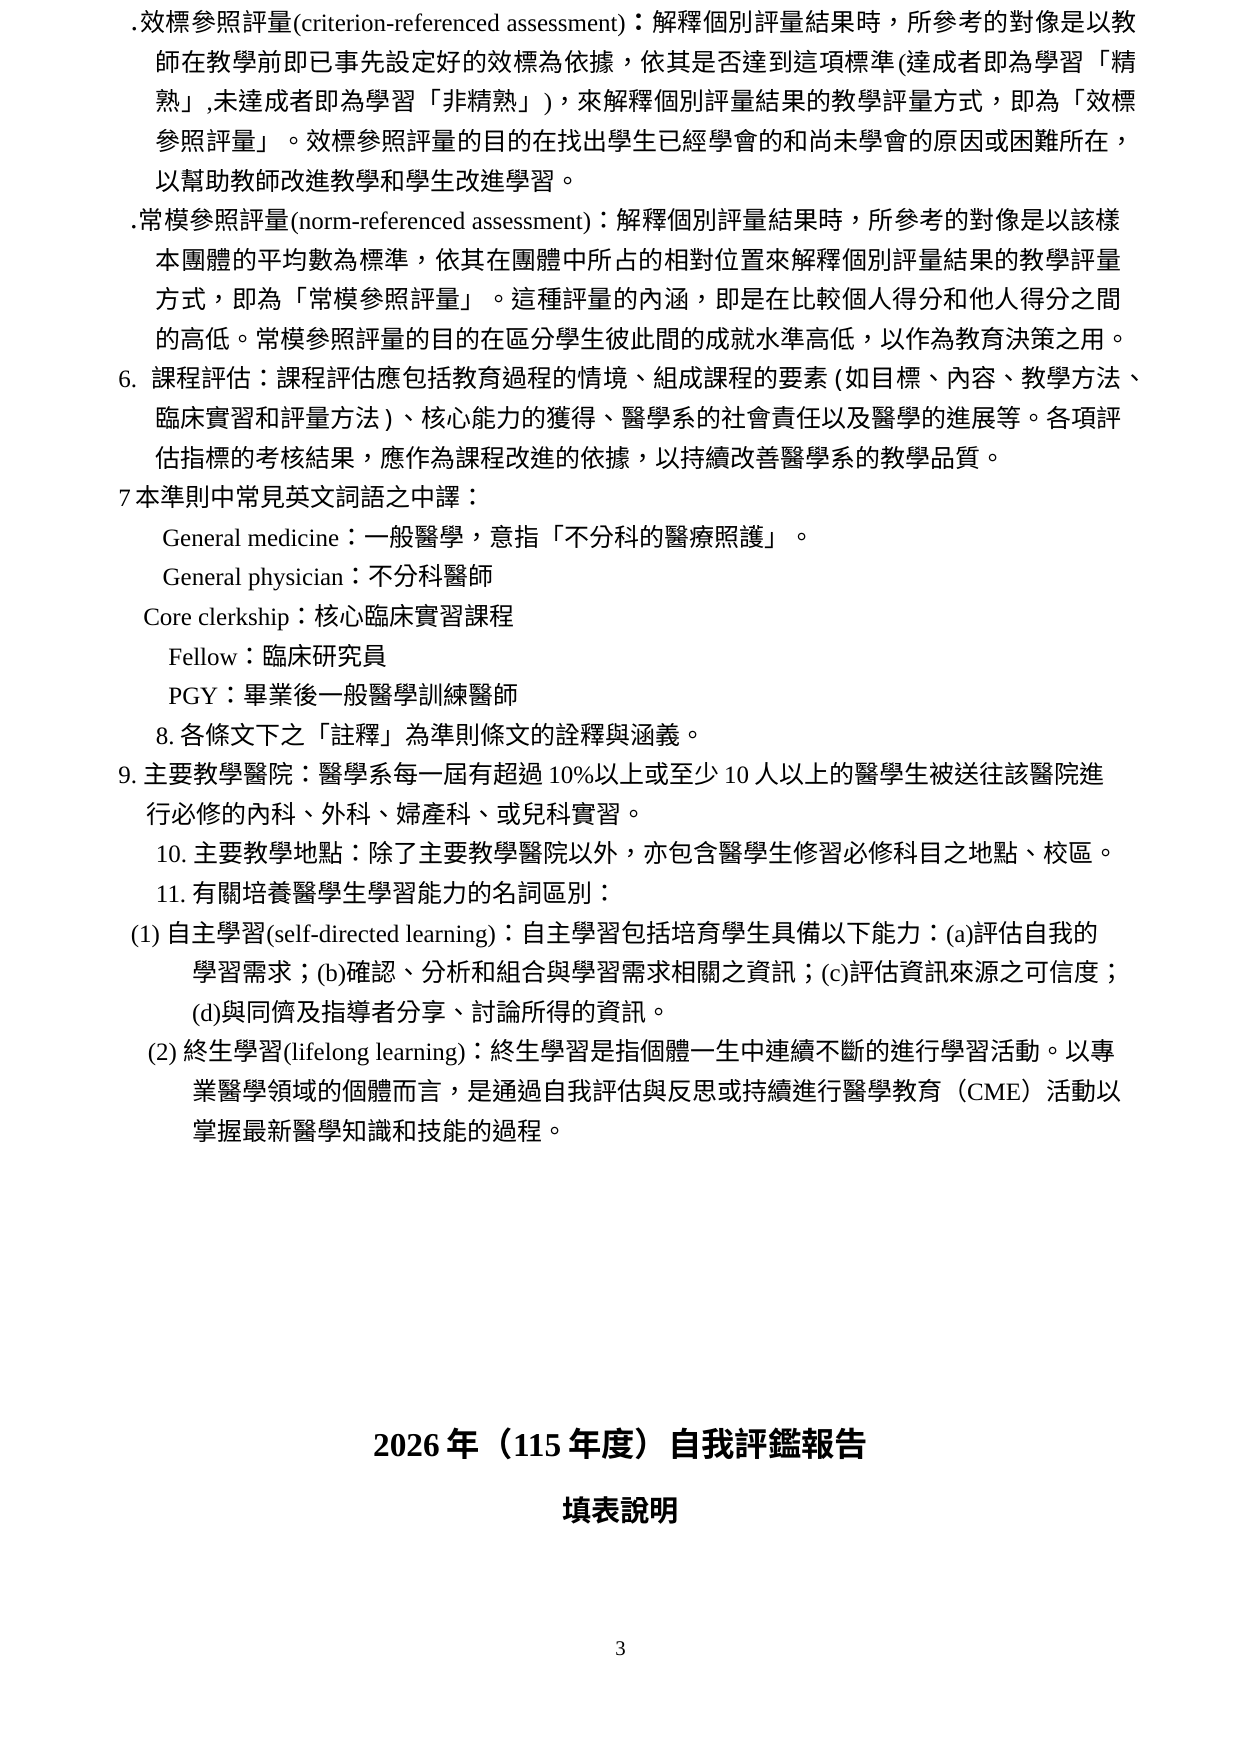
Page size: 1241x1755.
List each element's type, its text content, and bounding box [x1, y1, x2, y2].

text ● 效標參照評量(criterion-referenced assessment)：解釋個別評量結果時，所參考的對像是以教師在教學前即已事先設定好的效標為依據，依其是否達到這項標準(達成者即為學習「精熟」,未達成者即為學習「非精熟」)，來解釋個別評量結果的教學評量方式，即為「效標參照評量」。效標參照評量的目的在找出學生已經學會的和尚未學會的原因或困難所在，以幫助教師改進教學和學生改進學習。 [118, 0, 1136, 198]
text General physician：不分科醫師 [118, 554, 1122, 594]
text General medicine：一般醫學，意指「不分科的醫療照護」。 [118, 514, 1122, 554]
text Core clerkship：核心臨床實習課程 [118, 594, 1122, 633]
text (2) 終生學習(lifelong learning)：終生學習是指個體一生中連續不斷的進行學習活動。以專業醫學領域的個體而言，是通過自我評估與反思或持續進行醫學教育（CME）活動以掌握最新醫學知識和技能的過程。 [148, 1029, 1122, 1148]
list 各條文下之「註釋」為準則條文的詮釋與涵義。 [156, 712, 1122, 752]
text ● 常模參照評量(norm-referenced assessment)：解釋個別評量結果時，所參考的對像是以該樣本團體的平均數為標準，依其在團體中所占的相對位置來解釋個別評量結果的教學評量方式，即為「常模參照評量」。這種評量的內涵，即是在比較個人得分和他人得分之間的高低。常模參照評量的目的在區分學生彼此間的成就水準高低，以作為教育決策之用。 [118, 198, 1122, 356]
list 主要教學醫院：醫學系每一屆有超過10%以上或至少10人以上的醫學生被送往該醫院進行必修的內科、外科、婦產科、或兒科實習。 [118, 752, 1122, 831]
list 有關培養醫學生學習能力的名詞區別： [156, 871, 1122, 910]
text 填表說明 [118, 1489, 1122, 1529]
list 主要教學地點：除了主要教學醫院以外，亦包含醫學生修習必修科目之地點、校區。 [156, 831, 1122, 871]
text 7本準則中常見英文詞語之中譯： [118, 475, 1122, 514]
text 6. 課程評估：課程評估應包括教育過程的情境、組成課程的要素(如目標、內容、教學方法、臨床實習和評量方法)、核心能力的獲得、醫學系的社會責任以及醫學的進展等。各項評估指標的考核結果，應作為課程改進的依據，以持續改善醫學系的教學品質。 [118, 356, 1122, 475]
text PGY：畢業後一般醫學訓練醫師 [118, 673, 1122, 712]
text 2026年（115年度）自我評鑑報告 [118, 1425, 1122, 1464]
text (1) 自主學習(self-directed learning)：自主學習包括培育學生具備以下能力：(a)評估自我的學習需求；(b)確認、分析和組合與學習需求相關之資訊；(c)評估資訊來源之可信度；(d)與同儕及指導者分享、討論所得的資訊。 [118, 910, 1122, 1029]
text Fellow：臨床研究員 [118, 633, 1122, 673]
